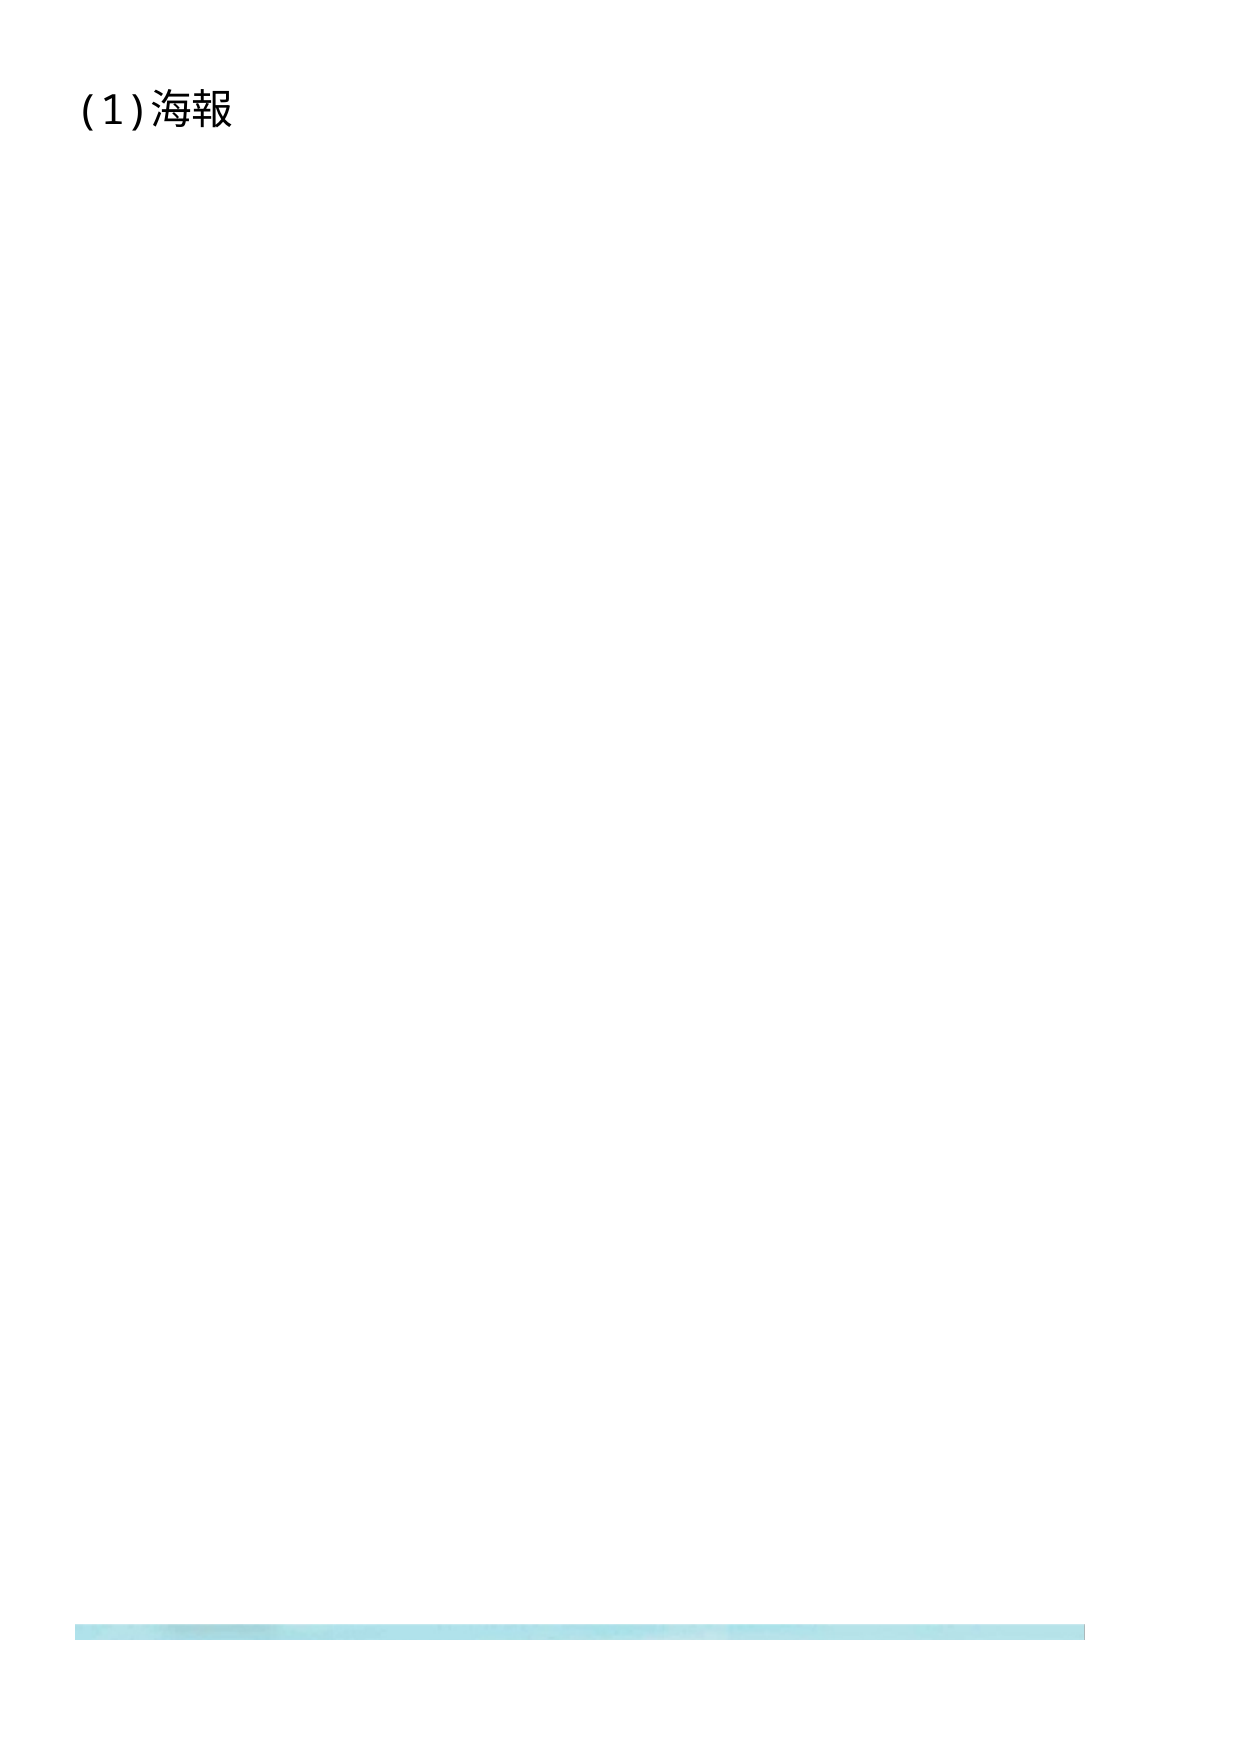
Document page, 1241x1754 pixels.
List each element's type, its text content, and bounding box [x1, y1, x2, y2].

list 海報 [75, 64, 1165, 139]
